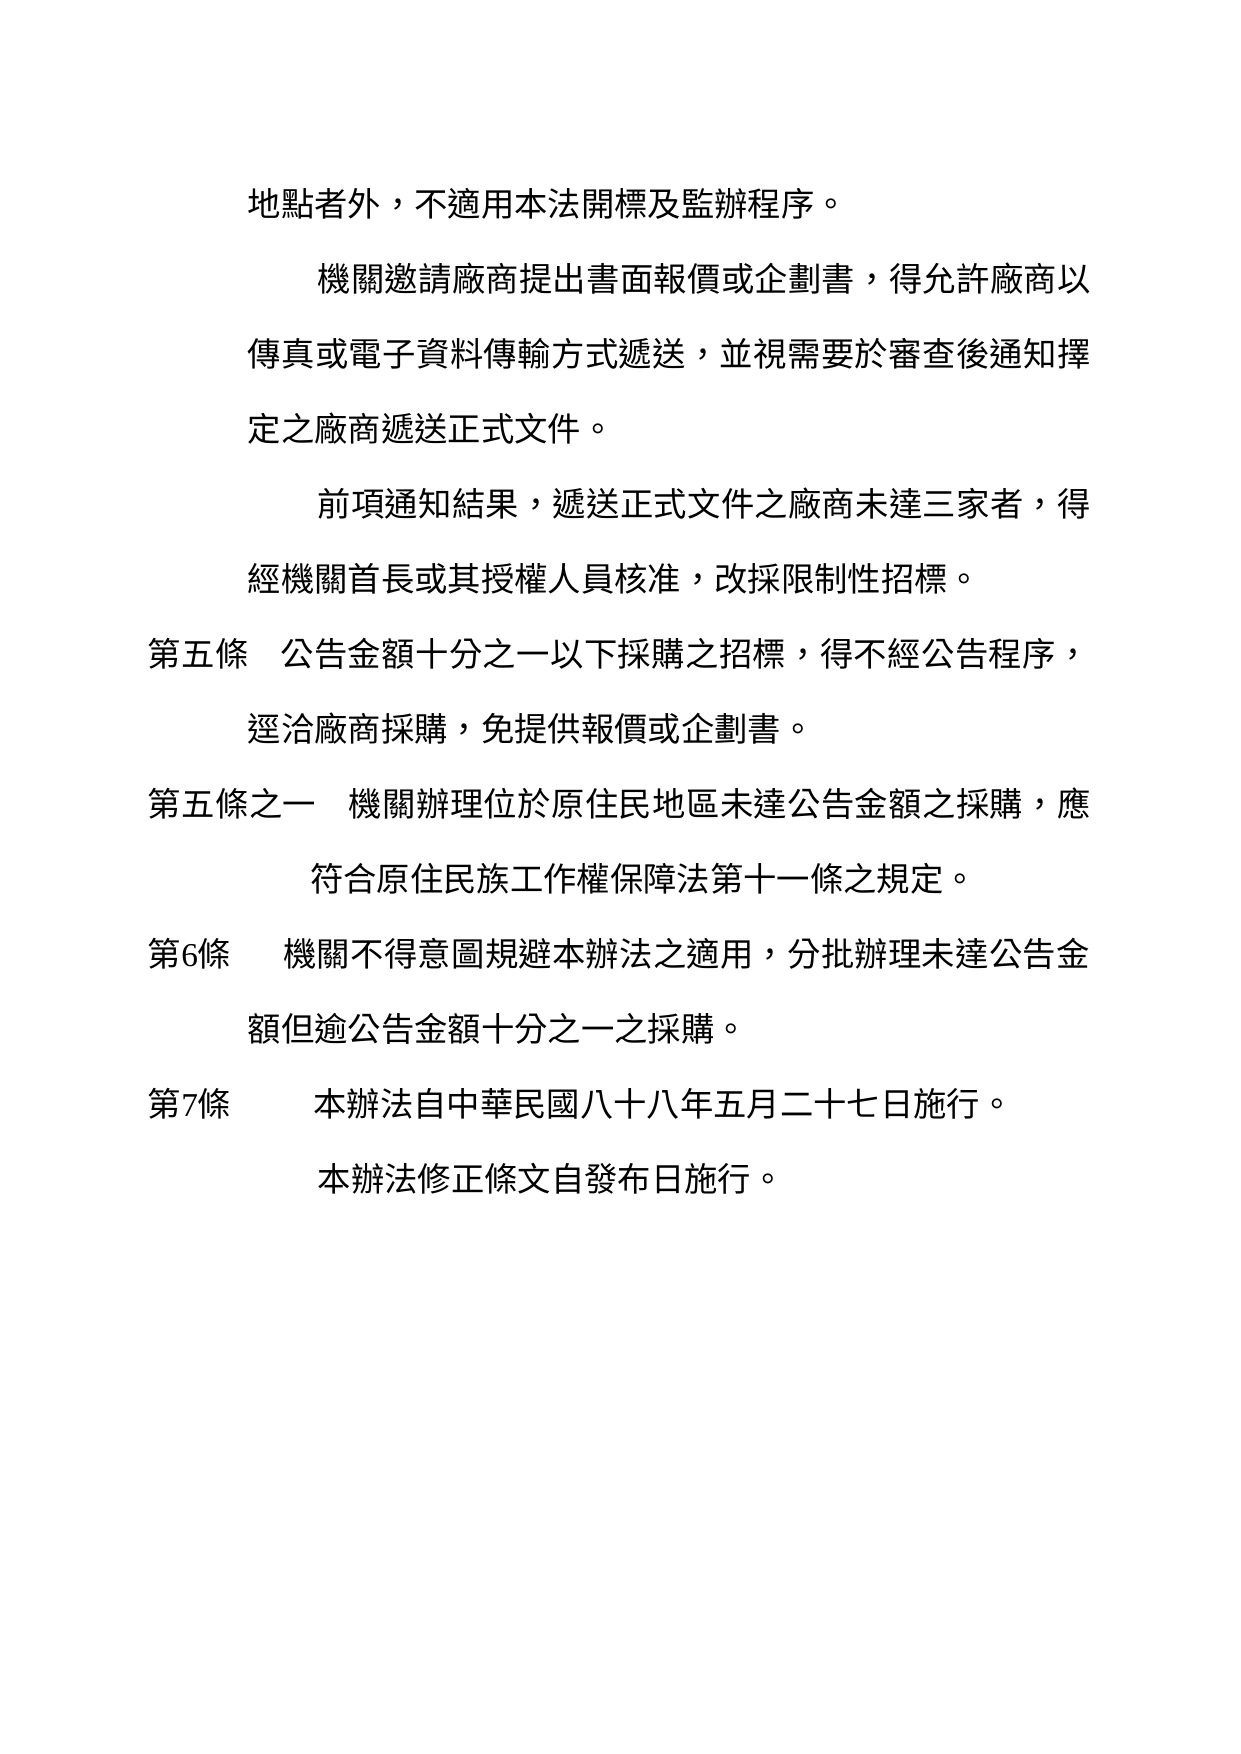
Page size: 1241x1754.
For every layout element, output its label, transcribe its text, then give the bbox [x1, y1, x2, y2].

text 地點者外，不適用本法開標及監辦程序。 [148, 164, 1092, 239]
text 本辦法修正條文自發布日施行。 [247, 1139, 1092, 1214]
text 第五條 公告金額十分之一以下採購之招標，得不經公告程序，逕洽廠商採購，免提供報價或企劃書。 [148, 614, 1092, 764]
text 前項通知結果，遞送正式文件之廠商未達三家者，得經機關首長或其授權人員核准，改採限制性招標。 [247, 464, 1092, 614]
list 本辦法自中華民國八十八年五月二十七日施行。 [148, 1064, 1092, 1139]
text 第五條之一 機關辦理位於原住民地區未達公告金額之採購，應符合原住民族工作權保障法第十一條之規定。 [148, 764, 1092, 914]
text 機關邀請廠商提出書面報價或企劃書，得允許廠商以傳真或電子資料傳輸方式遞送，並視需要於審查後通知擇定之廠商遞送正式文件。 [247, 239, 1092, 464]
list 機關不得意圖規避本辦法之適用，分批辦理未達公告金額但逾公告金額十分之一之採購。 [148, 914, 1092, 1064]
